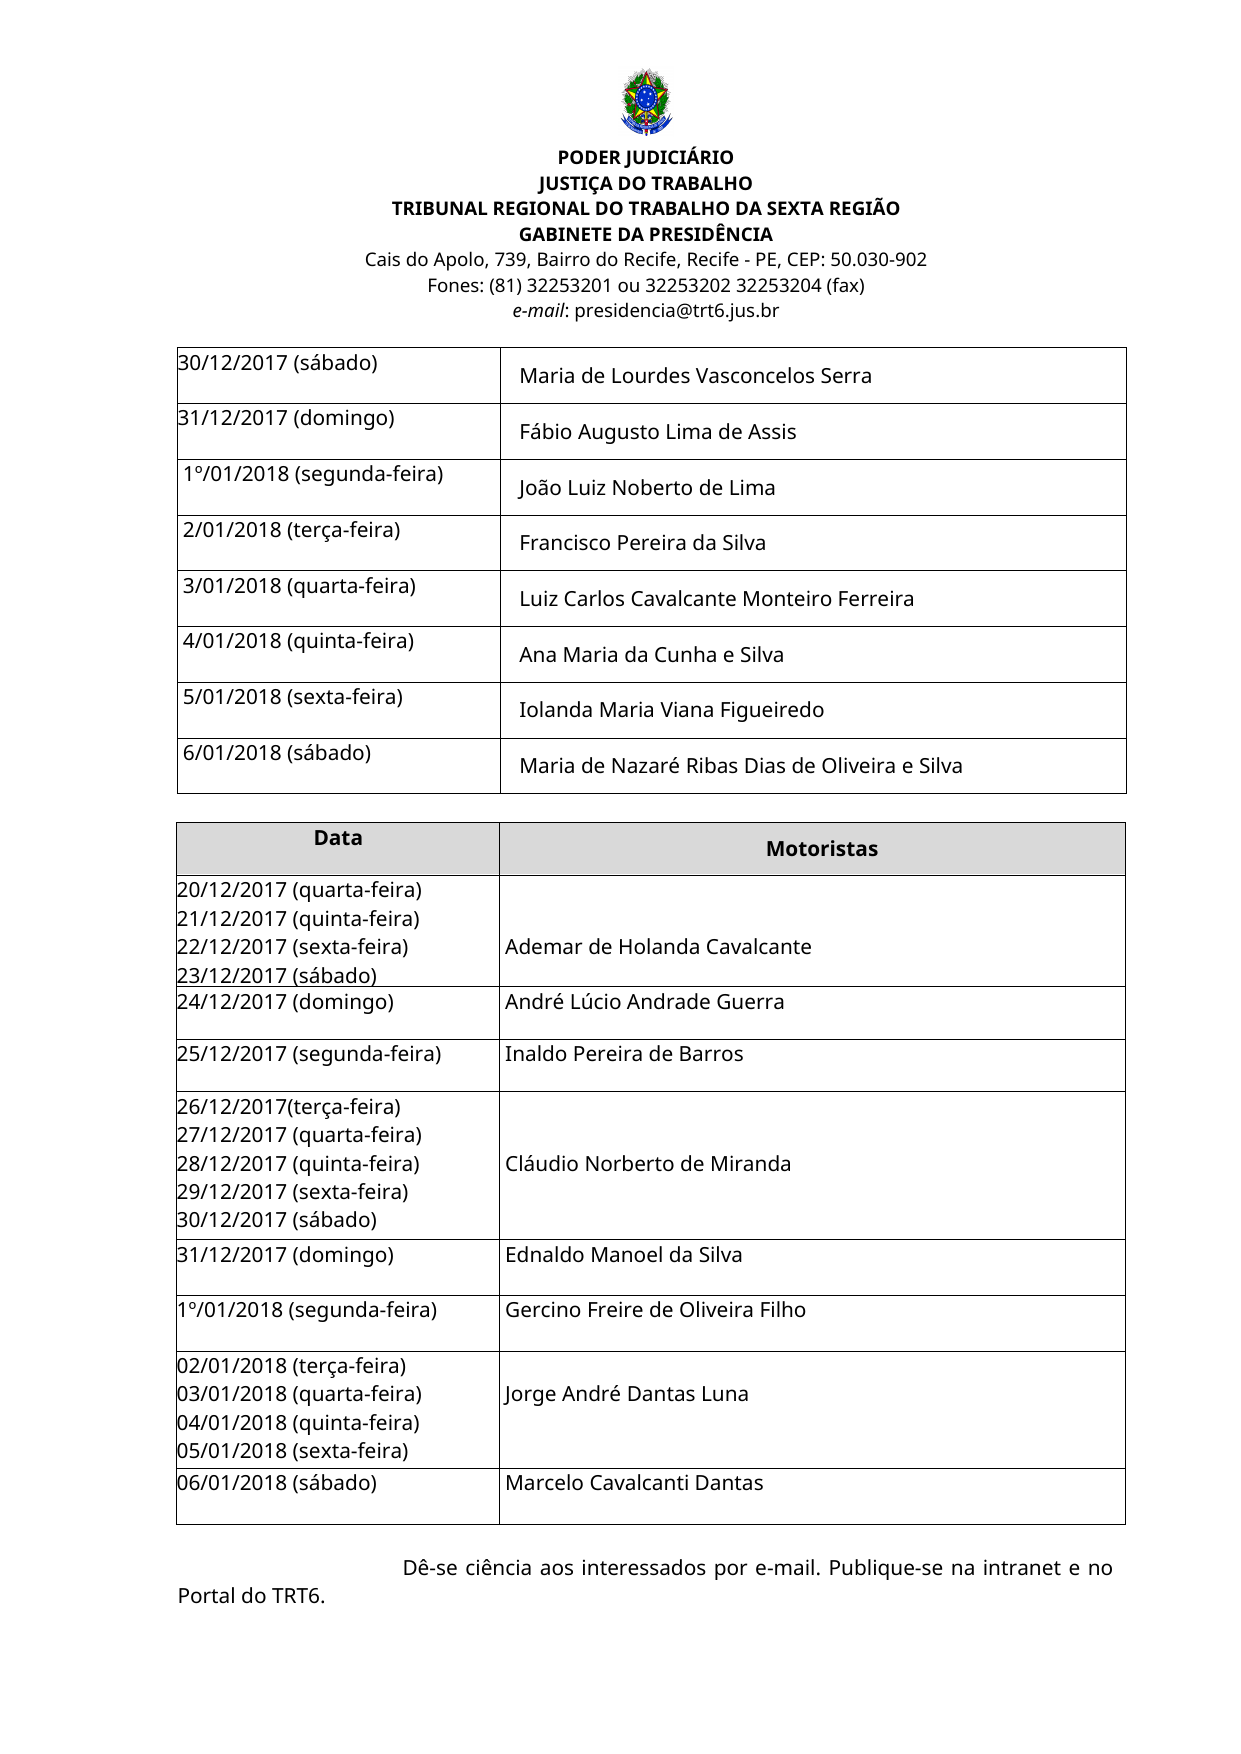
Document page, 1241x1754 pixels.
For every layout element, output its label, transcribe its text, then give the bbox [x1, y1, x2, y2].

table_cell 2/01/2018 (terça-feira) [178, 516, 500, 570]
table_cell 1º/01/2018 (segunda-feira) [177, 1296, 499, 1351]
table_cell 1º/01/2018 (segunda-feira) [178, 460, 500, 514]
table_cell 06/01/2018 (sábado) [177, 1469, 499, 1524]
table_cell Iolanda Maria Viana Figueiredo [501, 683, 1126, 737]
table_header Motoristas [500, 823, 1125, 874]
table_cell 31/12/2017 (domingo) [178, 404, 500, 459]
table_cell 25/12/2017 (segunda-feira) [177, 1040, 499, 1091]
picture [618, 66, 674, 137]
table_cell 02/01/2018 (terça-feira) 03/01/2018 (quarta-feira) 04/01/2018 (quinta-feira) 05/01/2018 (sexta-feira) [177, 1352, 499, 1468]
text Dê-se ciência aos interessados por e-mail. Publique-se na intranet e no Portal do TRT6. [177, 1553, 1114, 1610]
table_cell Fábio Augusto Lima de Assis [501, 404, 1126, 459]
table_cell Maria de Lourdes Vasconcelos Serra [501, 348, 1126, 403]
table_cell 20/12/2017 (quarta-feira) 21/12/2017 (quinta-feira) 22/12/2017 (sexta-feira) 23/12/2017 (sábado) [177, 876, 499, 986]
table_cell João Luiz Noberto de Lima [501, 460, 1126, 514]
table_cell 6/01/2018 (sábado) [178, 739, 500, 793]
table_header Data [177, 823, 499, 874]
table_cell 26/12/2017(terça-feira) 27/12/2017 (quarta-feira) 28/12/2017 (quinta-feira) 29/12/2017 (sexta-feira) 30/12/2017 (sábado) [177, 1092, 499, 1239]
table_cell 31/12/2017 (domingo) [177, 1240, 499, 1295]
table_cell 5/01/2018 (sexta-feira) [178, 683, 500, 737]
table_cell 3/01/2018 (quarta-feira) [178, 571, 500, 626]
table_cell André Lúcio Andrade Guerra [500, 987, 1125, 1039]
table_cell Jorge André Dantas Luna [500, 1352, 1125, 1468]
table_cell Ana Maria da Cunha e Silva [501, 627, 1126, 682]
table_cell 30/12/2017 (sábado) [178, 348, 500, 403]
table_cell 24/12/2017 (domingo) [177, 987, 499, 1039]
table_cell Ademar de Holanda Cavalcante [500, 876, 1125, 986]
table_cell Maria de Nazaré Ribas Dias de Oliveira e Silva [501, 739, 1126, 793]
table_cell Marcelo Cavalcanti Dantas [500, 1469, 1125, 1524]
table_cell Gercino Freire de Oliveira Filho [500, 1296, 1125, 1351]
table_cell Ednaldo Manoel da Silva [500, 1240, 1125, 1295]
table_cell Francisco Pereira da Silva [501, 516, 1126, 570]
table_cell Luiz Carlos Cavalcante Monteiro Ferreira [501, 571, 1126, 626]
table_cell 4/01/2018 (quinta-feira) [178, 627, 500, 682]
table_cell Cláudio Norberto de Miranda [500, 1092, 1125, 1239]
table_cell Inaldo Pereira de Barros [500, 1040, 1125, 1091]
